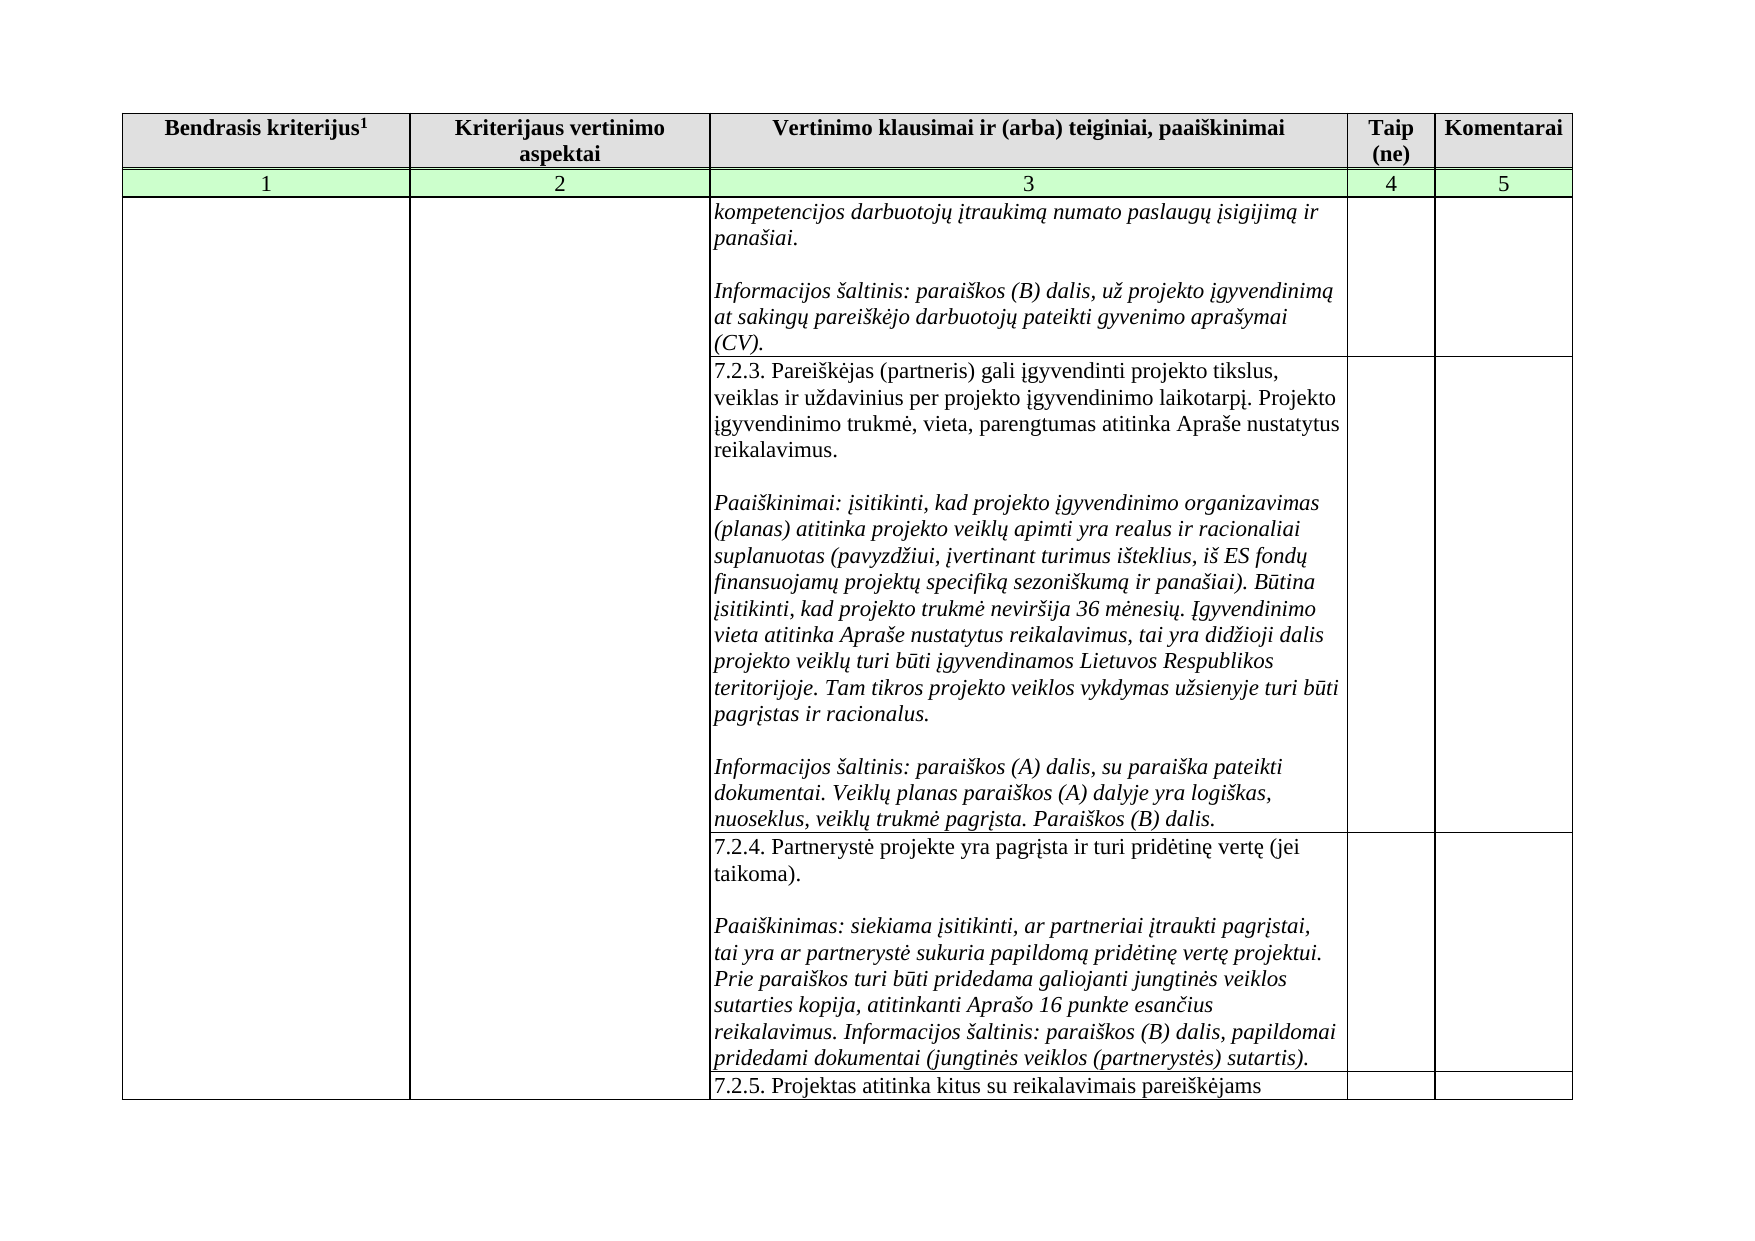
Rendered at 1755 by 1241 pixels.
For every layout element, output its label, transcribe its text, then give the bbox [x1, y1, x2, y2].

table_cell 5 [1436, 170, 1572, 196]
table_cell 3 [711, 170, 1347, 196]
table_cell [1348, 1072, 1434, 1098]
table_cell kompetencijos darbuotojų įtraukimą numato paslaugų įsigijimą ir panašiai. Informacijos šaltinis: paraiškos (B) dalis, už projekto įgyvendinimą at sakingų pareiškėjo darbuotojų pateikti gyvenimo aprašymai (CV). [711, 198, 1347, 356]
table_header Vertinimo klausimai ir (arba) teiginiai, paaiškinimai [711, 114, 1347, 167]
table_cell [1436, 198, 1572, 356]
table_cell 4 [1348, 170, 1434, 196]
table_cell [1348, 198, 1434, 356]
table_cell [411, 198, 709, 1098]
table_cell [1436, 1072, 1572, 1098]
table_cell [1436, 357, 1572, 832]
table_cell 2 [411, 170, 709, 196]
table_cell [1348, 860, 1434, 1071]
table_header Komentarai [1436, 114, 1572, 167]
table_cell [1436, 833, 1572, 860]
table_cell 7.2.3. Pareiškėjas (partneris) gali įgyvendinti projekto tikslus, veiklas ir uždavinius per projekto įgyvendinimo laikotarpį. Projekto įgyvendinimo trukmė, vieta, parengtumas atitinka Apraše nustatytus reikalavimus. Paaiškinimai: įsitikinti, kad projekto įgyvendinimo organizavimas (planas) atitinka projekto veiklų apimti yra realus ir racionaliai suplanuotas (pavyzdžiui, įvertinant turimus išteklius, iš ES fondų finansuojamų projektų specifiką sezoniškumą ir panašiai). Būtina įsitikinti, kad projekto trukmė neviršija 36 mėnesių. Įgyvendinimo vieta atitinka Apraše nustatytus reikalavimus, tai yra didžioji dalis projekto veiklų turi būti įgyvendinamos Lietuvos Respublikos teritorijoje. Tam tikros projekto veiklos vykdymas užsienyje turi būti pagrįstas ir racionalus. Informacijos šaltinis: paraiškos (A) dalis, su paraiška pateikti dokumentai. Veiklų planas paraiškos (A) dalyje yra logiškas, nuoseklus, veiklų trukmė pagrįsta. Paraiškos (B) dalis. [711, 357, 1347, 832]
table_cell [1348, 833, 1434, 860]
table_cell [1348, 357, 1434, 832]
table_cell 7.2.5. Projektas atitinka kitus su reikalavimais pareiškėjams [711, 1072, 1347, 1098]
table_cell 1 [123, 170, 409, 196]
table_header Taip (ne) [1348, 114, 1434, 167]
table_header Kriterijaus vertinimo aspektai [411, 114, 709, 167]
table_header Bendrasis kriterijus1 [123, 114, 409, 167]
table_cell [123, 198, 409, 1098]
table_cell 7.2.4. Partnerystė projekte yra pagrįsta ir turi pridėtinę vertę (jei taikoma). Paaiškinimas: siekiama įsitikinti, ar partneriai įtraukti pagrįstai, tai yra ar partnerystė sukuria papildomą pridėtinę vertę projektui. Prie paraiškos turi būti pridedama galiojanti jungtinės veiklos sutarties kopija, atitinkanti Aprašo 16 punkte esančius reikalavimus. Informacijos šaltinis: paraiškos (B) dalis, papildomai pridedami dokumentai (jungtinės veiklos (partnerystės) sutartis). [711, 833, 1347, 1071]
table_cell [1436, 860, 1572, 1071]
